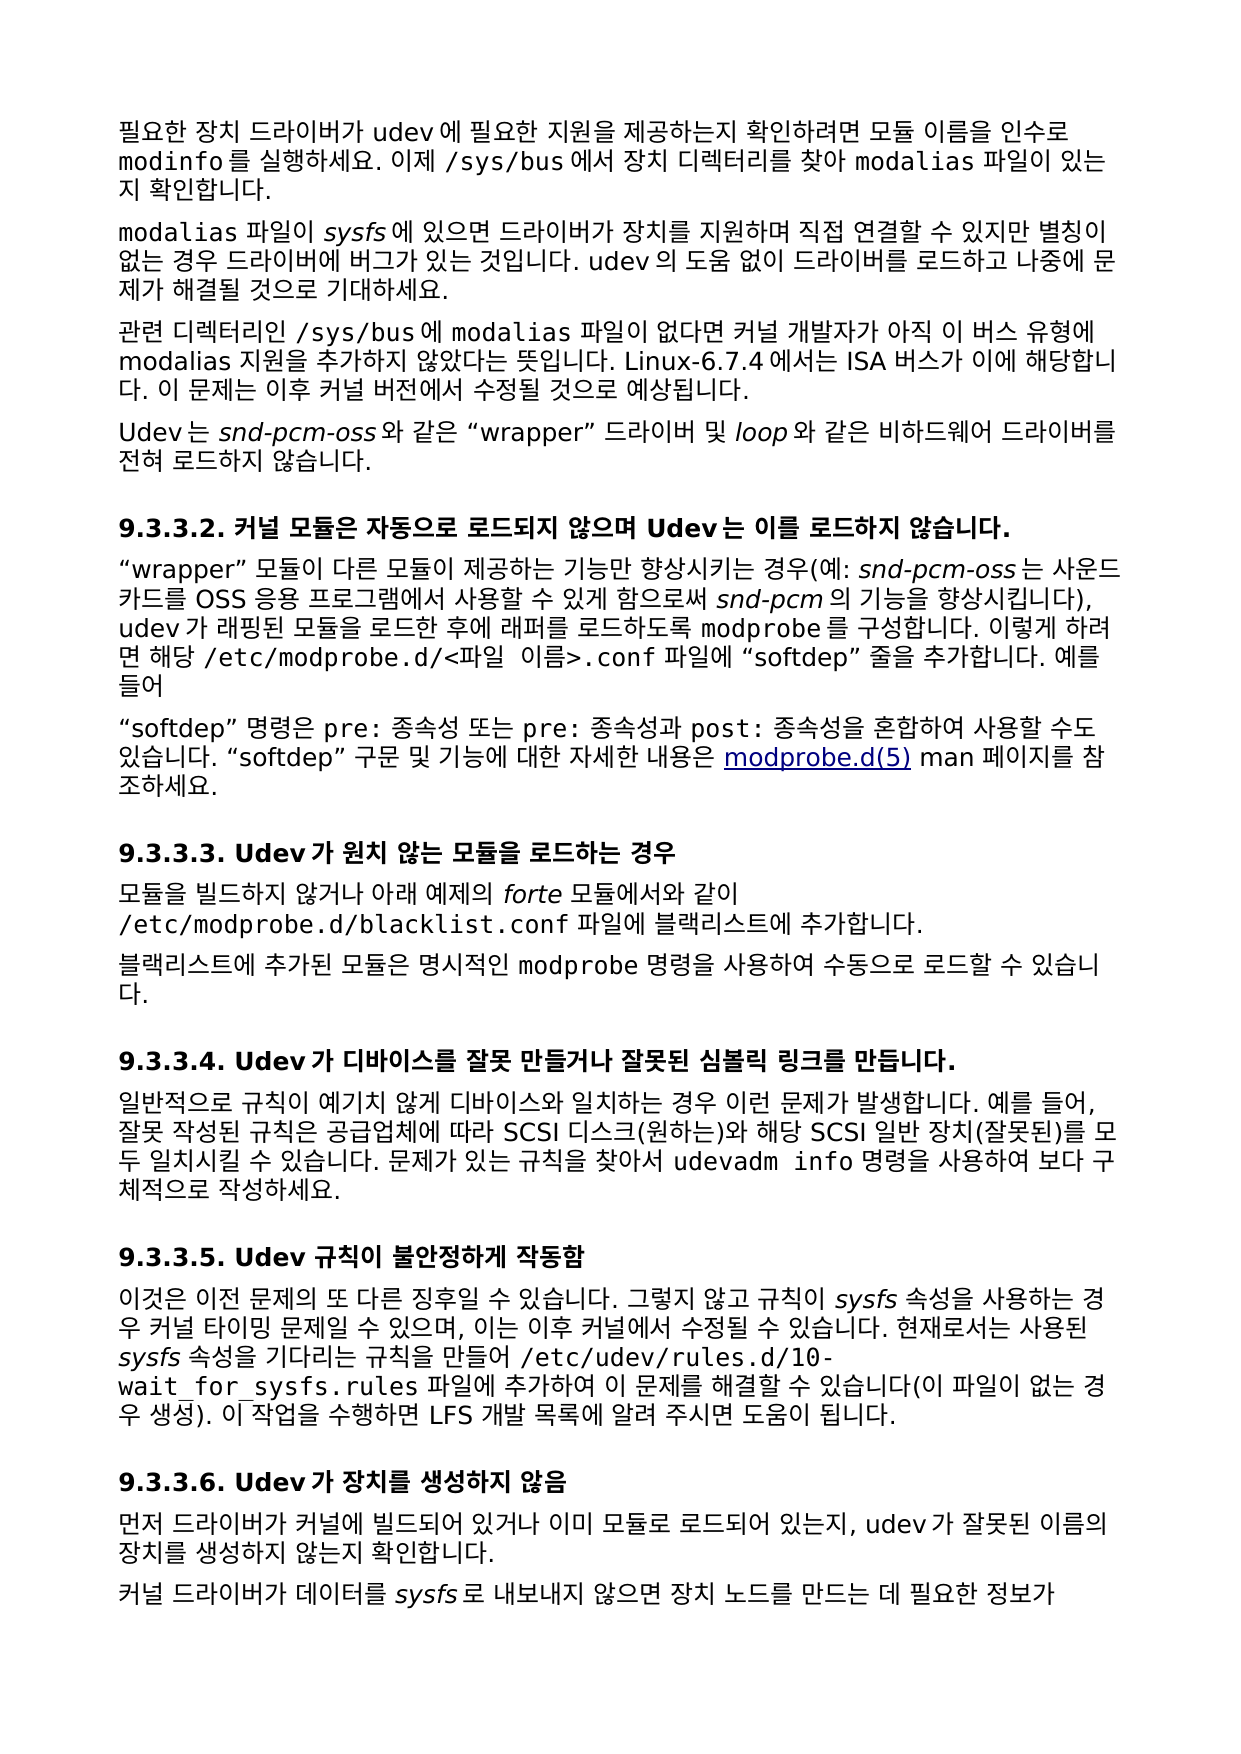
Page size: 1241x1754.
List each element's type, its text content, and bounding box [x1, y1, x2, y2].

text 먼저 드라이버가 커널에 빌드되어 있거나 이미 모듈로 로드되어 있는지, udev가 잘못된 이름의 장치를 생성하지 않는지 확인합니다. [118, 1510, 1122, 1568]
text “softdep” 명령은 pre: 종속성 또는 pre: 종속성과 post: 종속성을 혼합하여 사용할 수도 있습니다. “softdep” 구문 및 기능에 대한 자세한 내용은 modprobe.d(5) man 페이지를 참조하세요. [118, 714, 1122, 801]
subtitle 9.3.3.2. 커널 모듈은 자동으로 로드되지 않으며 Udev는 이를 로드하지 않습니다. [118, 514, 1122, 543]
text modalias 파일이 sysfs에 있으면 드라이버가 장치를 지원하며 직접 연결할 수 있지만 별칭이 없는 경우 드라이버에 버그가 있는 것입니다. udev의 도움 없이 드라이버를 로드하고 나중에 문제가 해결될 것으로 기대하세요. [118, 218, 1122, 306]
text 모듈을 빌드하지 않거나 아래 예제의 forte 모듈에서와 같이 /etc/modprobe.d/blacklist.conf 파일에 블랙리스트에 추가합니다. [118, 881, 1122, 939]
subtitle 9.3.3.3. Udev가 원치 않는 모듈을 로드하는 경우 [118, 839, 1122, 868]
text 이것은 이전 문제의 또 다른 징후일 수 있습니다. 그렇지 않고 규칙이 sysfs 속성을 사용하는 경우 커널 타이밍 문제일 수 있으며, 이는 이후 커널에서 수정될 수 있습니다. 현재로서는 사용된 sysfs 속성을 기다리는 규칙을 만들어 /etc/udev/rules.d/10-wait_for_sysfs.rules 파일에 추가하여 이 문제를 해결할 수 있습니다(이 파일이 없는 경우 생성). 이 작업을 수행하면 LFS 개발 목록에 알려 주시면 도움이 됩니다. [118, 1285, 1122, 1431]
text “wrapper” 모듈이 다른 모듈이 제공하는 기능만 향상시키는 경우(예: snd-pcm-oss는 사운드 카드를 OSS 응용 프로그램에서 사용할 수 있게 함으로써 snd-pcm의 기능을 향상시킵니다), udev가 래핑된 모듈을 로드한 후에 래퍼를 로드하도록 modprobe를 구성합니다. 이렇게 하려면 해당 /etc/modprobe.d/<파일 이름>.conf 파일에 “softdep” 줄을 추가합니다. 예를 들어 [118, 556, 1122, 701]
subtitle 9.3.3.4. Udev가 디바이스를 잘못 만들거나 잘못된 심볼릭 링크를 만듭니다. [118, 1047, 1122, 1076]
subtitle 9.3.3.5. Udev 규칙이 불안정하게 작동함 [118, 1243, 1122, 1272]
text 일반적으로 규칙이 예기치 않게 디바이스와 일치하는 경우 이런 문제가 발생합니다. 예를 들어, 잘못 작성된 규칙은 공급업체에 따라 SCSI 디스크(원하는)와 해당 SCSI 일반 장치(잘못된)를 모두 일치시킬 수 있습니다. 문제가 있는 규칙을 찾아서 udevadm info 명령을 사용하여 보다 구체적으로 작성하세요. [118, 1089, 1122, 1206]
subtitle 9.3.3.6. Udev가 장치를 생성하지 않음 [118, 1468, 1122, 1497]
text 블랙리스트에 추가된 모듈은 명시적인 modprobe 명령을 사용하여 수동으로 로드할 수 있습니다. [118, 951, 1122, 1010]
text 커널 드라이버가 데이터를 sysfs로 내보내지 않으면 장치 노드를 만드는 데 필요한 정보가 [118, 1581, 1122, 1610]
text Udev는 snd-pcm-oss와 같은 “wrapper” 드라이버 및 loop와 같은 비하드웨어 드라이버를 전혀 로드하지 않습니다. [118, 418, 1122, 476]
text 관련 디렉터리인 /sys/bus에 modalias 파일이 없다면 커널 개발자가 아직 이 버스 유형에 modalias 지원을 추가하지 않았다는 뜻입니다. Linux-6.7.4에서는 ISA 버스가 이에 해당합니다. 이 문제는 이후 커널 버전에서 수정될 것으로 예상됩니다. [118, 318, 1122, 406]
text 필요한 장치 드라이버가 udev에 필요한 지원을 제공하는지 확인하려면 모듈 이름을 인수로 modinfo를 실행하세요. 이제 /sys/bus에서 장치 디렉터리를 찾아 modalias 파일이 있는지 확인합니다. [118, 118, 1122, 206]
